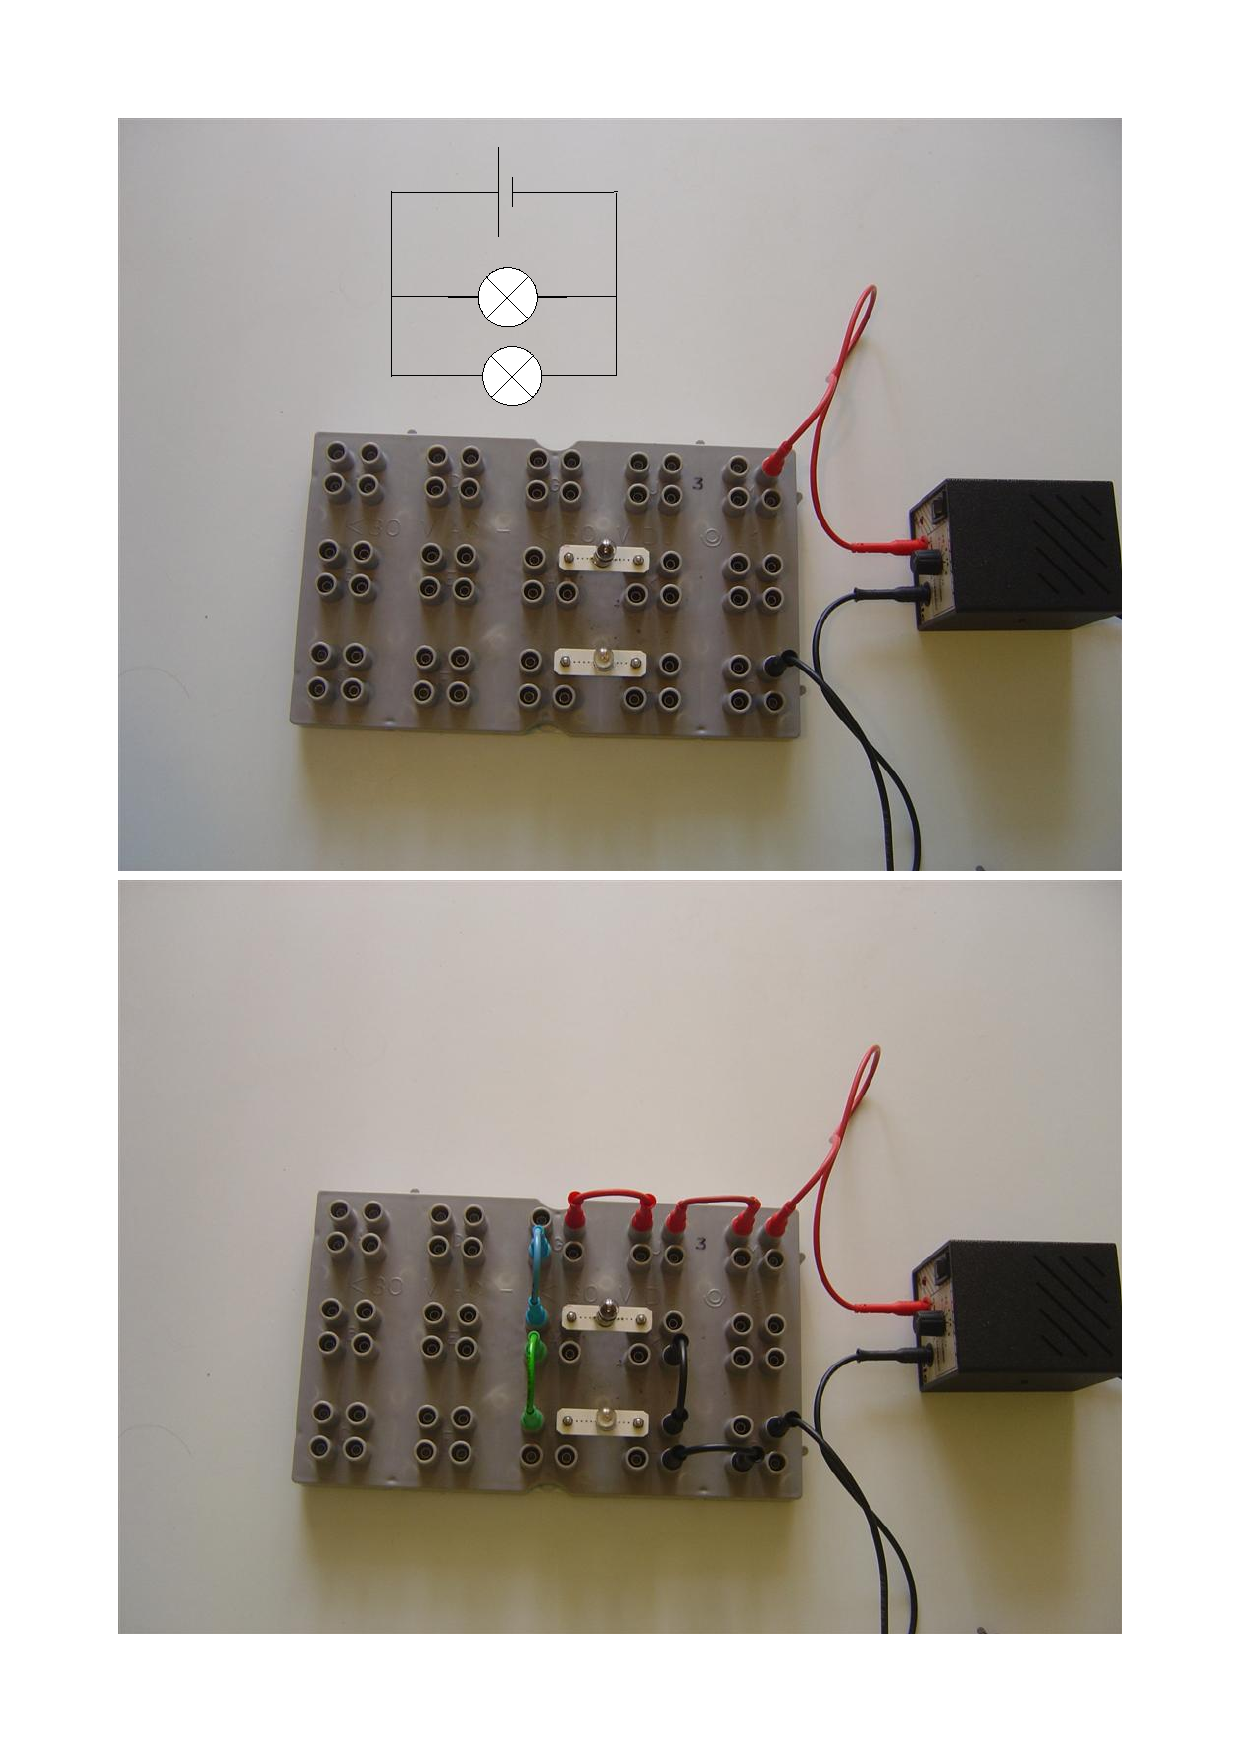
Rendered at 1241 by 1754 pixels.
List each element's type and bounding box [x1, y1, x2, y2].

picture [118, 880, 1122, 1634]
picture [118, 118, 1122, 871]
